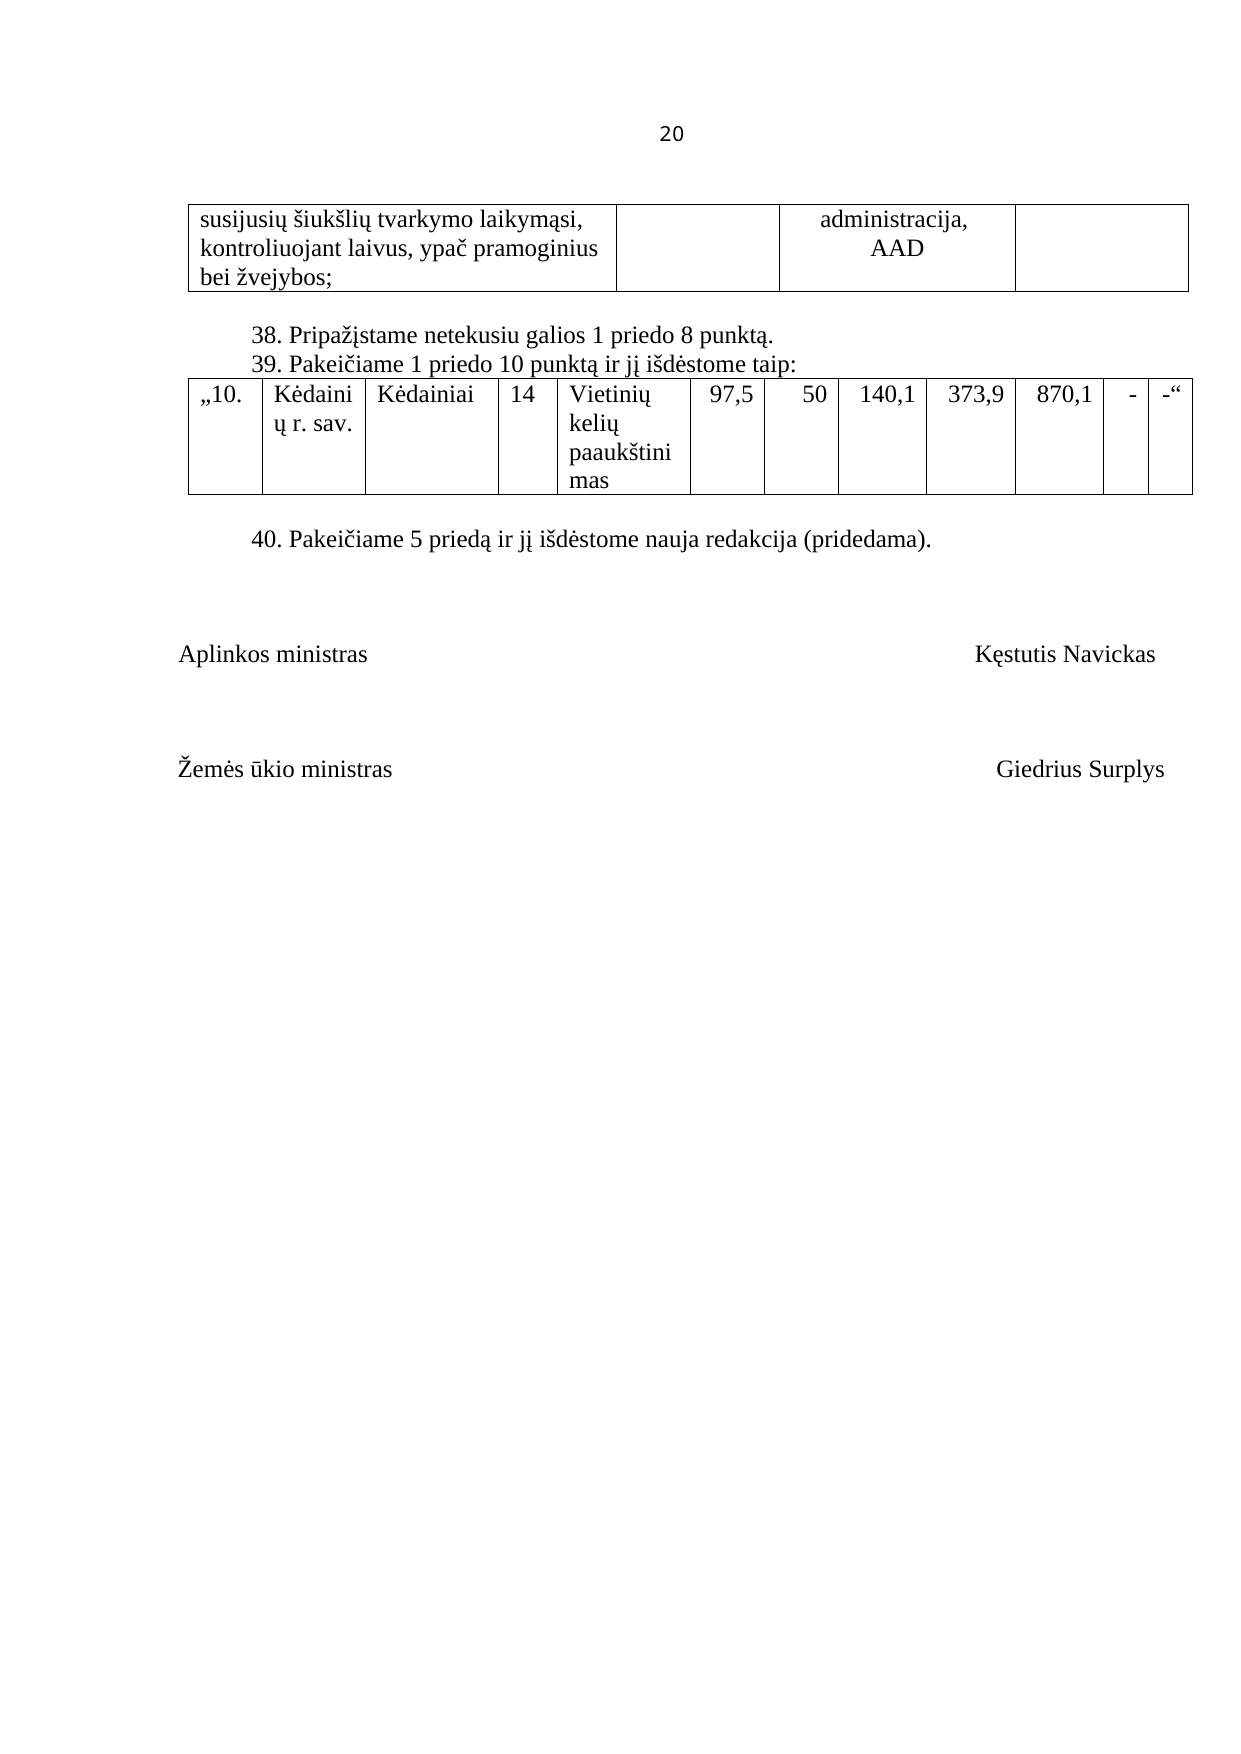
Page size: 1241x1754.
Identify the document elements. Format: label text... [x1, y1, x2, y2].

table_header 14 [499, 379, 557, 494]
text 39. Pakeičiame 1 priedo 10 punktą ir jį išdėstome taip: [177, 349, 1166, 378]
table_header 870,1 [1016, 379, 1103, 494]
table_header administracija, AAD [780, 205, 1015, 291]
table_header 97,5 [691, 379, 764, 494]
table_header „10. [189, 379, 262, 494]
table_header 373,9 [927, 379, 1015, 494]
text Žemės ūkio ministras Giedrius Surplys [177, 754, 1166, 783]
table_header [1016, 205, 1188, 291]
table_header -“ [1149, 379, 1192, 494]
table_header Vietinių kelių paaukštinimas [558, 379, 690, 494]
table_header [617, 205, 779, 291]
text 40. Pakeičiame 5 priedą ir jį išdėstome nauja redakcija (pridedama). [177, 524, 1166, 553]
table_header - [1104, 379, 1148, 494]
table_header 140,1 [839, 379, 926, 494]
text 38. Pripažįstame netekusiu galios 1 priedo 8 punktą. [177, 321, 1166, 349]
table_header Kėdainių r. sav. [263, 379, 365, 494]
table_header 50 [765, 379, 838, 494]
text Aplinkos ministras Kęstutis Navickas [178, 639, 1163, 668]
table_header susijusių šiukšlių tvarkymo laikymąsi, kontroliuojant laivus, ypač pramoginius bei žvejybos; [189, 205, 616, 291]
table_header Kėdainiai [366, 379, 498, 494]
